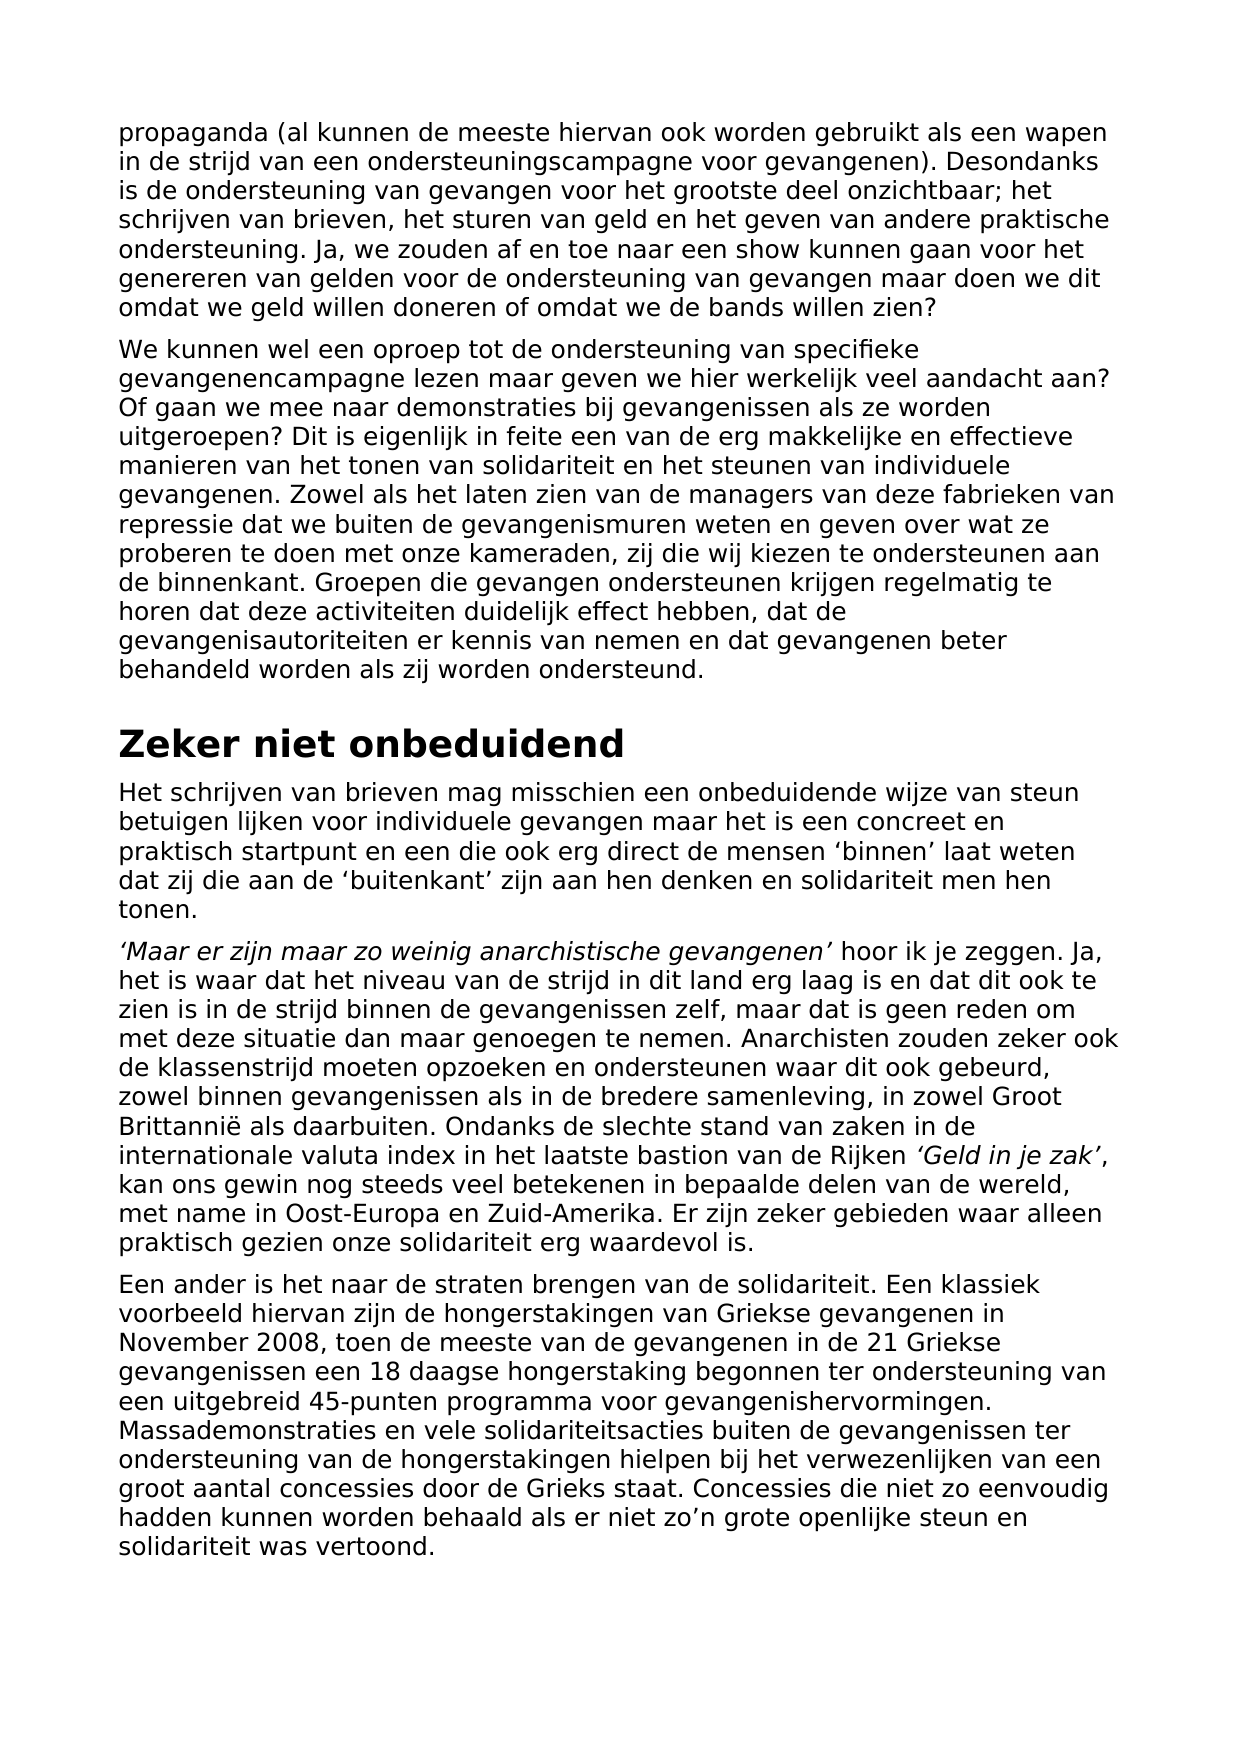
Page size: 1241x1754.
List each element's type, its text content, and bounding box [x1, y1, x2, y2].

text Het schrijven van brieven mag misschien een onbeduidende wijze van steun betuigen lijken voor individuele gevangen maar het is een concreet en praktisch startpunt en een die ook erg direct de mensen ‘binnen’ laat weten dat zij die aan de ‘buitenkant’ zijn aan hen denken en solidariteit men hen tonen. [118, 778, 1122, 924]
text We kunnen wel een oproep tot de ondersteuning van specifieke gevangenencampagne lezen maar geven we hier werkelijk veel aandacht aan? Of gaan we mee naar demonstraties bij gevangenissen als ze worden uitgeroepen? Dit is eigenlijk in feite een van de erg makkelijke en effectieve manieren van het tonen van solidariteit en het steunen van individuele gevangenen. Zowel als het laten zien van de managers van deze fabrieken van repressie dat we buiten de gevangenismuren weten en geven over wat ze proberen te doen met onze kameraden, zij die wij kiezen te ondersteunen aan de binnenkant. Groepen die gevangen ondersteunen krijgen regelmatig te horen dat deze activiteiten duidelijk effect hebben, dat de gevangenisautoriteiten er kennis van nemen en dat gevangenen beter behandeld worden als zij worden ondersteund. [118, 335, 1122, 685]
text propaganda (al kunnen de meeste hiervan ook worden gebruikt als een wapen in de strijd van een ondersteuningscampagne voor gevangenen). Desondanks is de ondersteuning van gevangen voor het grootste deel onzichtbaar; het schrijven van brieven, het sturen van geld en het geven van andere praktische ondersteuning. Ja, we zouden af en toe naar een show kunnen gaan voor het genereren van gelden voor de ondersteuning van gevangen maar doen we dit omdat we geld willen doneren of omdat we de bands willen zien? [118, 118, 1122, 322]
subtitle Zeker niet onbeduidend [118, 722, 1122, 766]
text Een ander is het naar de straten brengen van de solidariteit. Een klassiek voorbeeld hiervan zijn de hongerstakingen van Griekse gevangenen in November 2008, toen de meeste van de gevangenen in de 21 Griekse gevangenissen een 18 daagse hongerstaking begonnen ter ondersteuning van een uitgebreid 45-punten programma voor gevangenishervormingen. Massademonstraties en vele solidariteitsacties buiten de gevangenissen ter ondersteuning van de hongerstakingen hielpen bij het verwezenlijken van een groot aantal concessies door de Grieks staat. Concessies die niet zo eenvoudig hadden kunnen worden behaald als er niet zo’n grote openlijke steun en solidariteit was vertoond. [118, 1270, 1122, 1562]
text ‘Maar er zijn maar zo weinig anarchistische gevangenen’ hoor ik je zeggen. Ja, het is waar dat het niveau van de strijd in dit land erg laag is en dat dit ook te zien is in de strijd binnen de gevangenissen zelf, maar dat is geen reden om met deze situatie dan maar genoegen te nemen. Anarchisten zouden zeker ook de klassenstrijd moeten opzoeken en ondersteunen waar dit ook gebeurd, zowel binnen gevangenissen als in de bredere samenleving, in zowel Groot Brittannië als daarbuiten. Ondanks de slechte stand van zaken in de internationale valuta index in het laatste bastion van de Rijken ‘Geld in je zak’, kan ons gewin nog steeds veel betekenen in bepaalde delen van de wereld, met name in Oost-Europa en Zuid-Amerika. Er zijn zeker gebieden waar alleen praktisch gezien onze solidariteit erg waardevol is. [118, 937, 1122, 1258]
